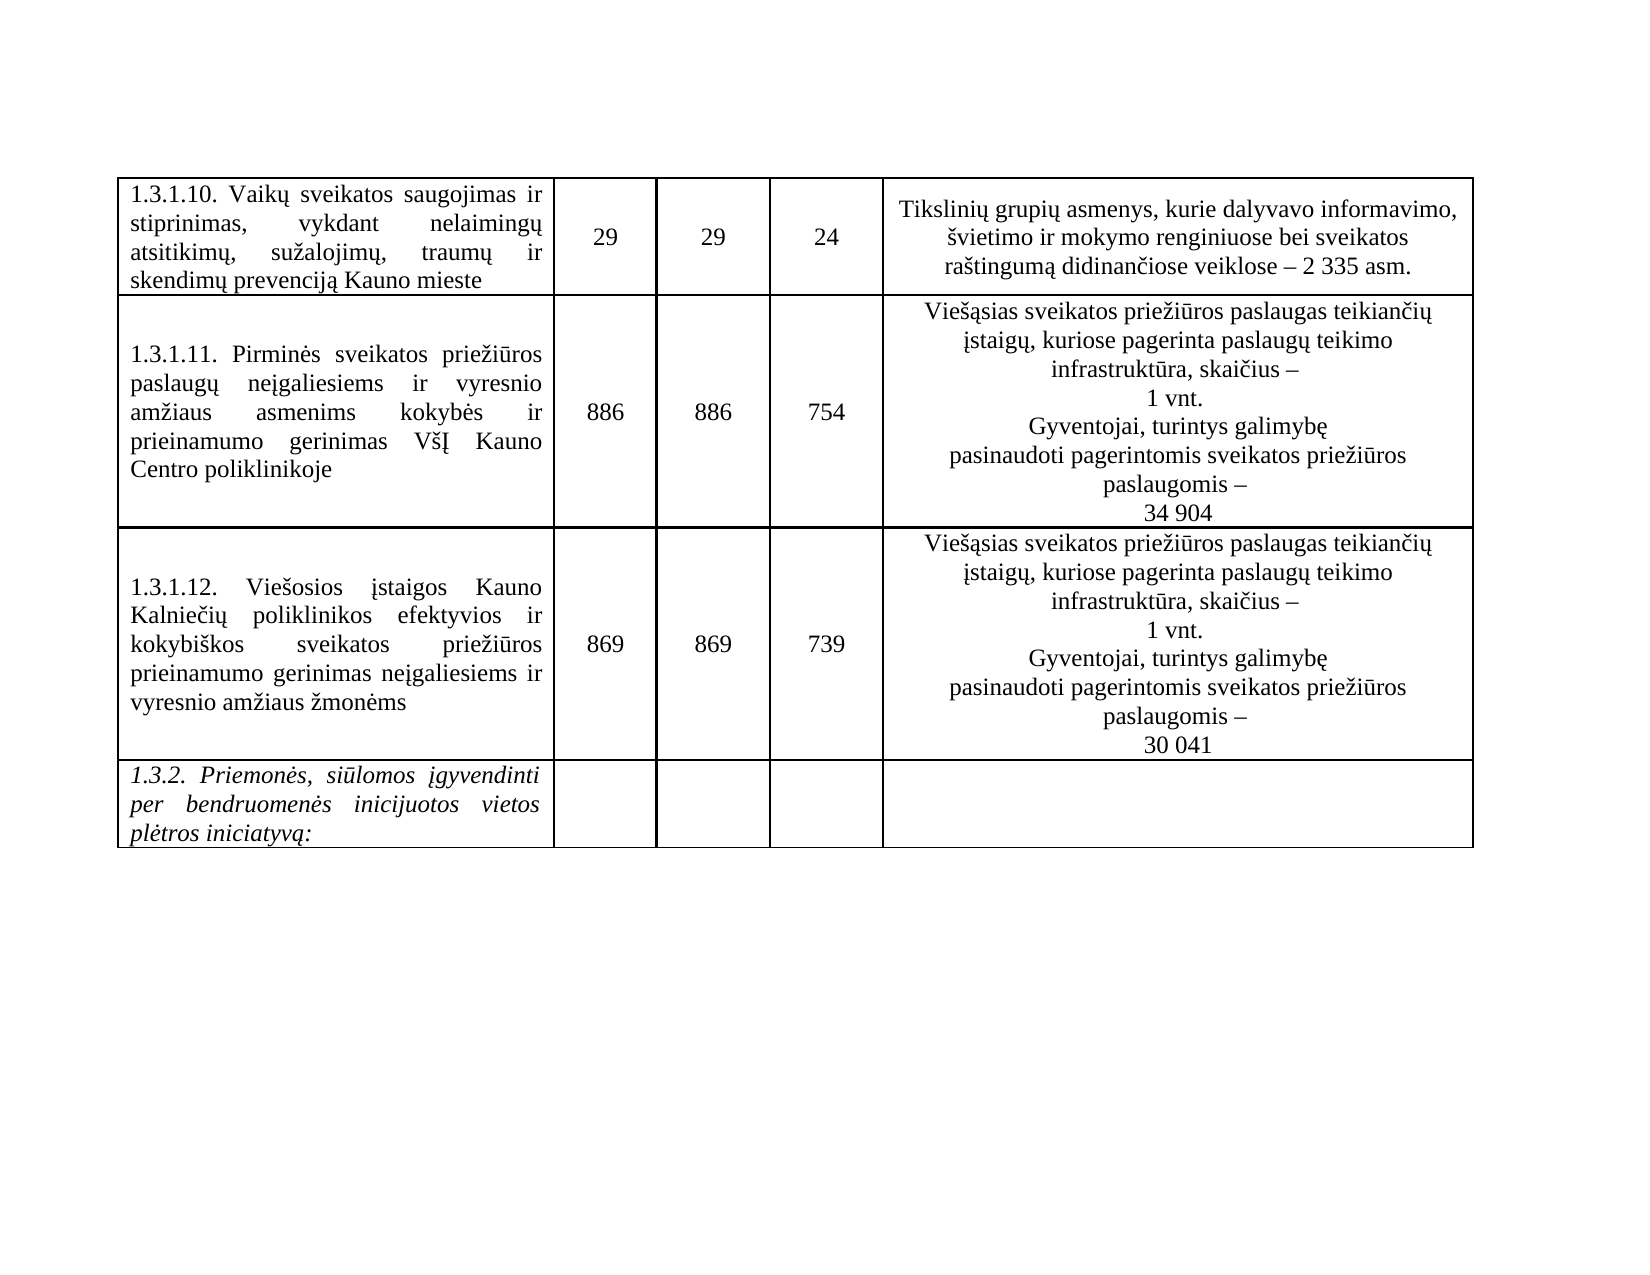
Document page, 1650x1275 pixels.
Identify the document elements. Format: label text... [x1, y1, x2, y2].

table_cell 869 [555, 529, 655, 758]
table_cell 1.3.1.11. Pirminės sveikatos priežiūros paslaugų neįgaliesiems ir vyresnio amžiaus asmenims kokybės ir prieinamumo gerinimas VšĮ Kauno Centro poliklinikoje [119, 296, 553, 526]
table_cell [771, 761, 882, 847]
table_cell 1.3.2. Priemonės, siūlomos įgyvendinti per bendruomenės inicijuotos vietos plėtros iniciatyvą: [119, 761, 553, 847]
table_cell 24 [771, 179, 882, 294]
table_cell 754 [771, 296, 882, 526]
table_cell 886 [555, 296, 655, 526]
table_cell 886 [658, 296, 769, 526]
table_cell [884, 761, 1472, 847]
table_cell [555, 761, 655, 847]
table_cell 1.3.1.10. Vaikų sveikatos saugojimas ir stiprinimas, vykdant nelaimingų atsitikimų, sužalojimų, traumų ir skendimų prevenciją Kauno mieste [119, 179, 553, 294]
table_cell Viešąsias sveikatos priežiūros paslaugas teikiančių įstaigų, kuriose pagerinta paslaugų teikimo infrastruktūra, skaičius – 1 vnt. Gyventojai, turintys galimybę pasinaudoti pagerintomis sveikatos priežiūros paslaugomis – 34 904 [884, 296, 1472, 526]
table_cell 1.3.1.12. Viešosios įstaigos Kauno Kalniečių poliklinikos efektyvios ir kokybiškos sveikatos priežiūros prieinamumo gerinimas neįgaliesiems ir vyresnio amžiaus žmonėms [119, 529, 553, 758]
table_cell 739 [771, 529, 882, 758]
table_cell 869 [658, 529, 769, 758]
table_cell Viešąsias sveikatos priežiūros paslaugas teikiančių įstaigų, kuriose pagerinta paslaugų teikimo infrastruktūra, skaičius – 1 vnt. Gyventojai, turintys galimybę pasinaudoti pagerintomis sveikatos priežiūros paslaugomis – 30 041 [884, 529, 1472, 758]
table_cell Tikslinių grupių asmenys, kurie dalyvavo informavimo, švietimo ir mokymo renginiuose bei sveikatos raštingumą didinančiose veiklose – 2 335 asm. [884, 179, 1472, 294]
table_cell [658, 761, 769, 847]
table_cell 29 [658, 179, 769, 294]
table_cell 29 [555, 179, 655, 294]
